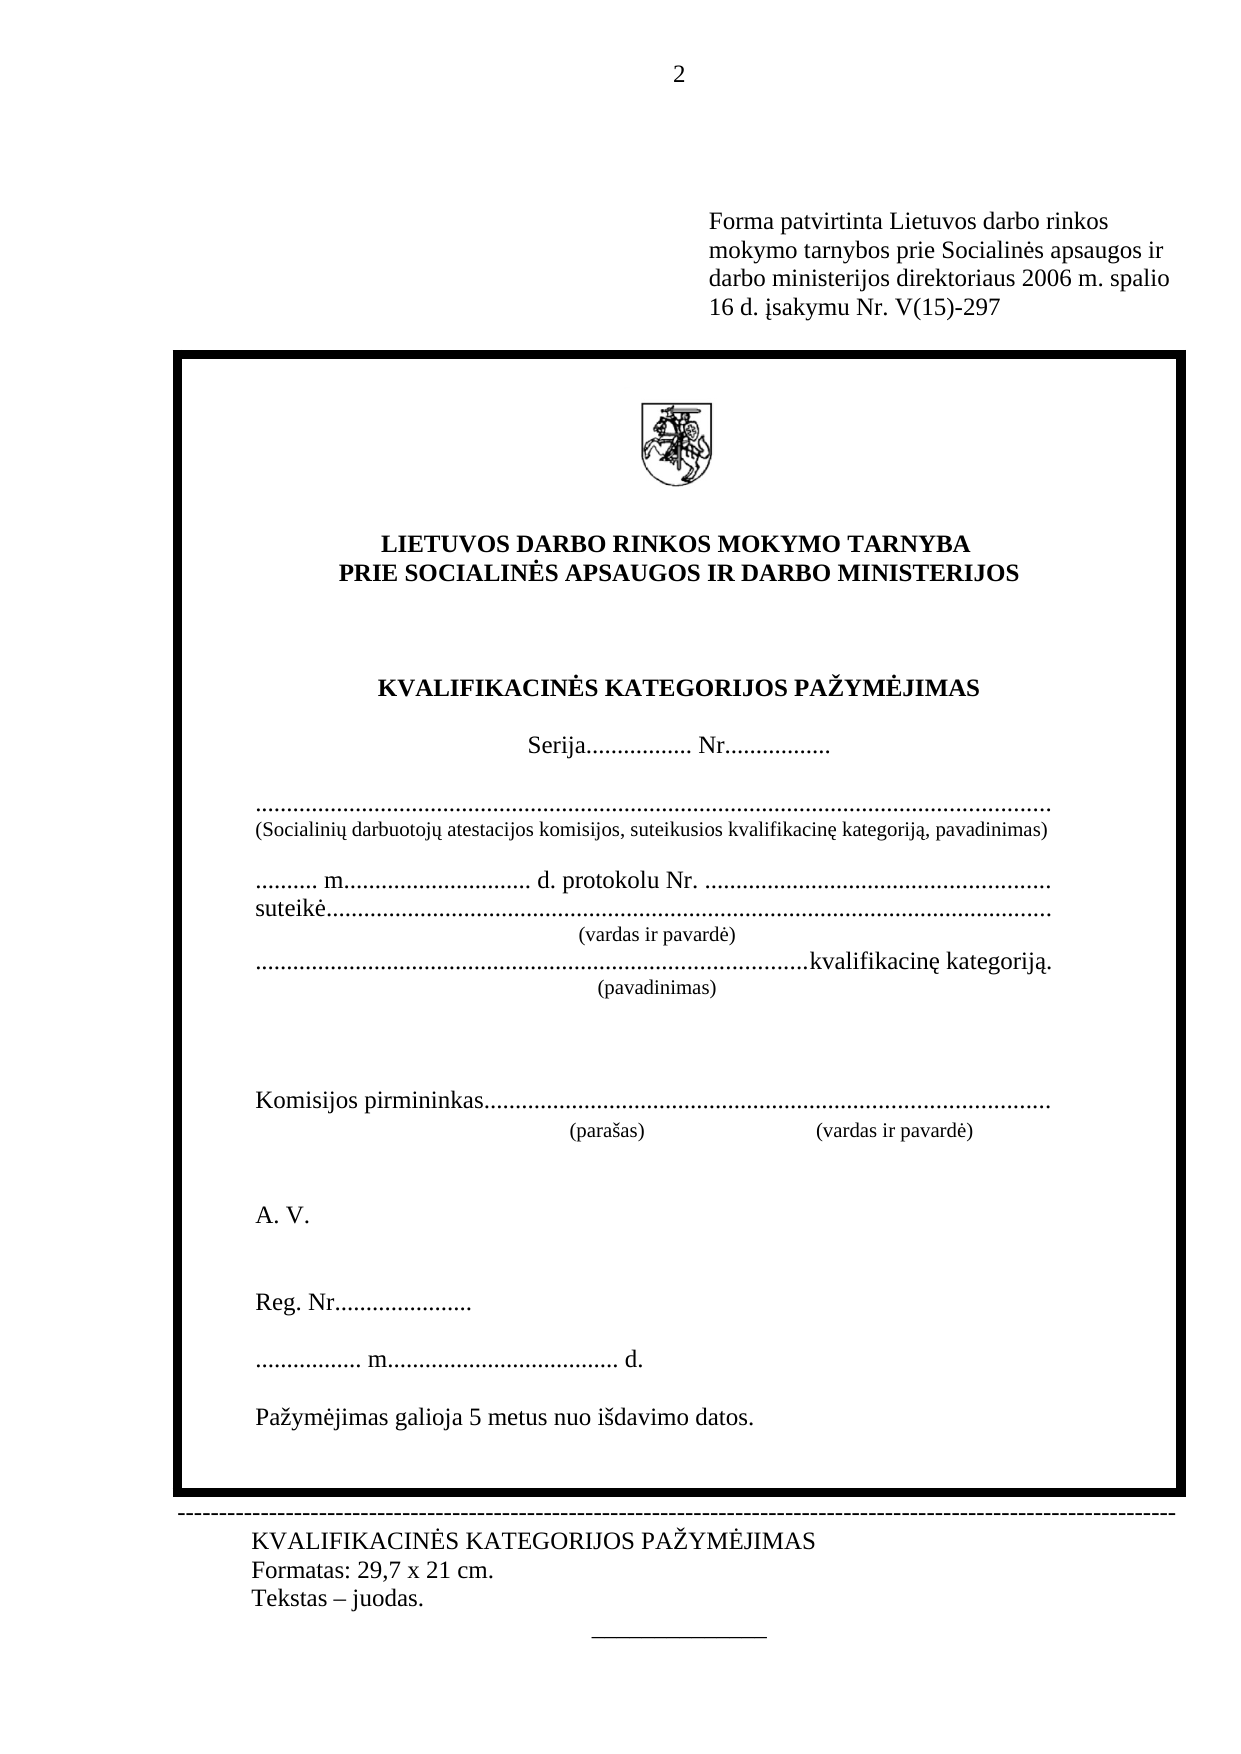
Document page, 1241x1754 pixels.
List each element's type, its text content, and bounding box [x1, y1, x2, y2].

text ______________ [177, 1612, 1181, 1641]
text darbo ministerijos direktoriaus 2006 m. spalio [177, 263, 1181, 292]
text Forma patvirtinta Lietuvos darbo rinkos [177, 206, 1181, 235]
text Formatas: 29,7 x 21 cm. [177, 1555, 1181, 1583]
text KVALIFIKACINĖS KATEGORIJOS PAŽYMĖJIMAS [177, 1526, 1181, 1555]
text mokymo tarnybos prie Socialinės apsaugos ir [177, 235, 1181, 263]
text 16 d. įsakymu Nr. V(15)-297 [177, 292, 1181, 321]
text Tekstas – juodas. [177, 1583, 1181, 1612]
